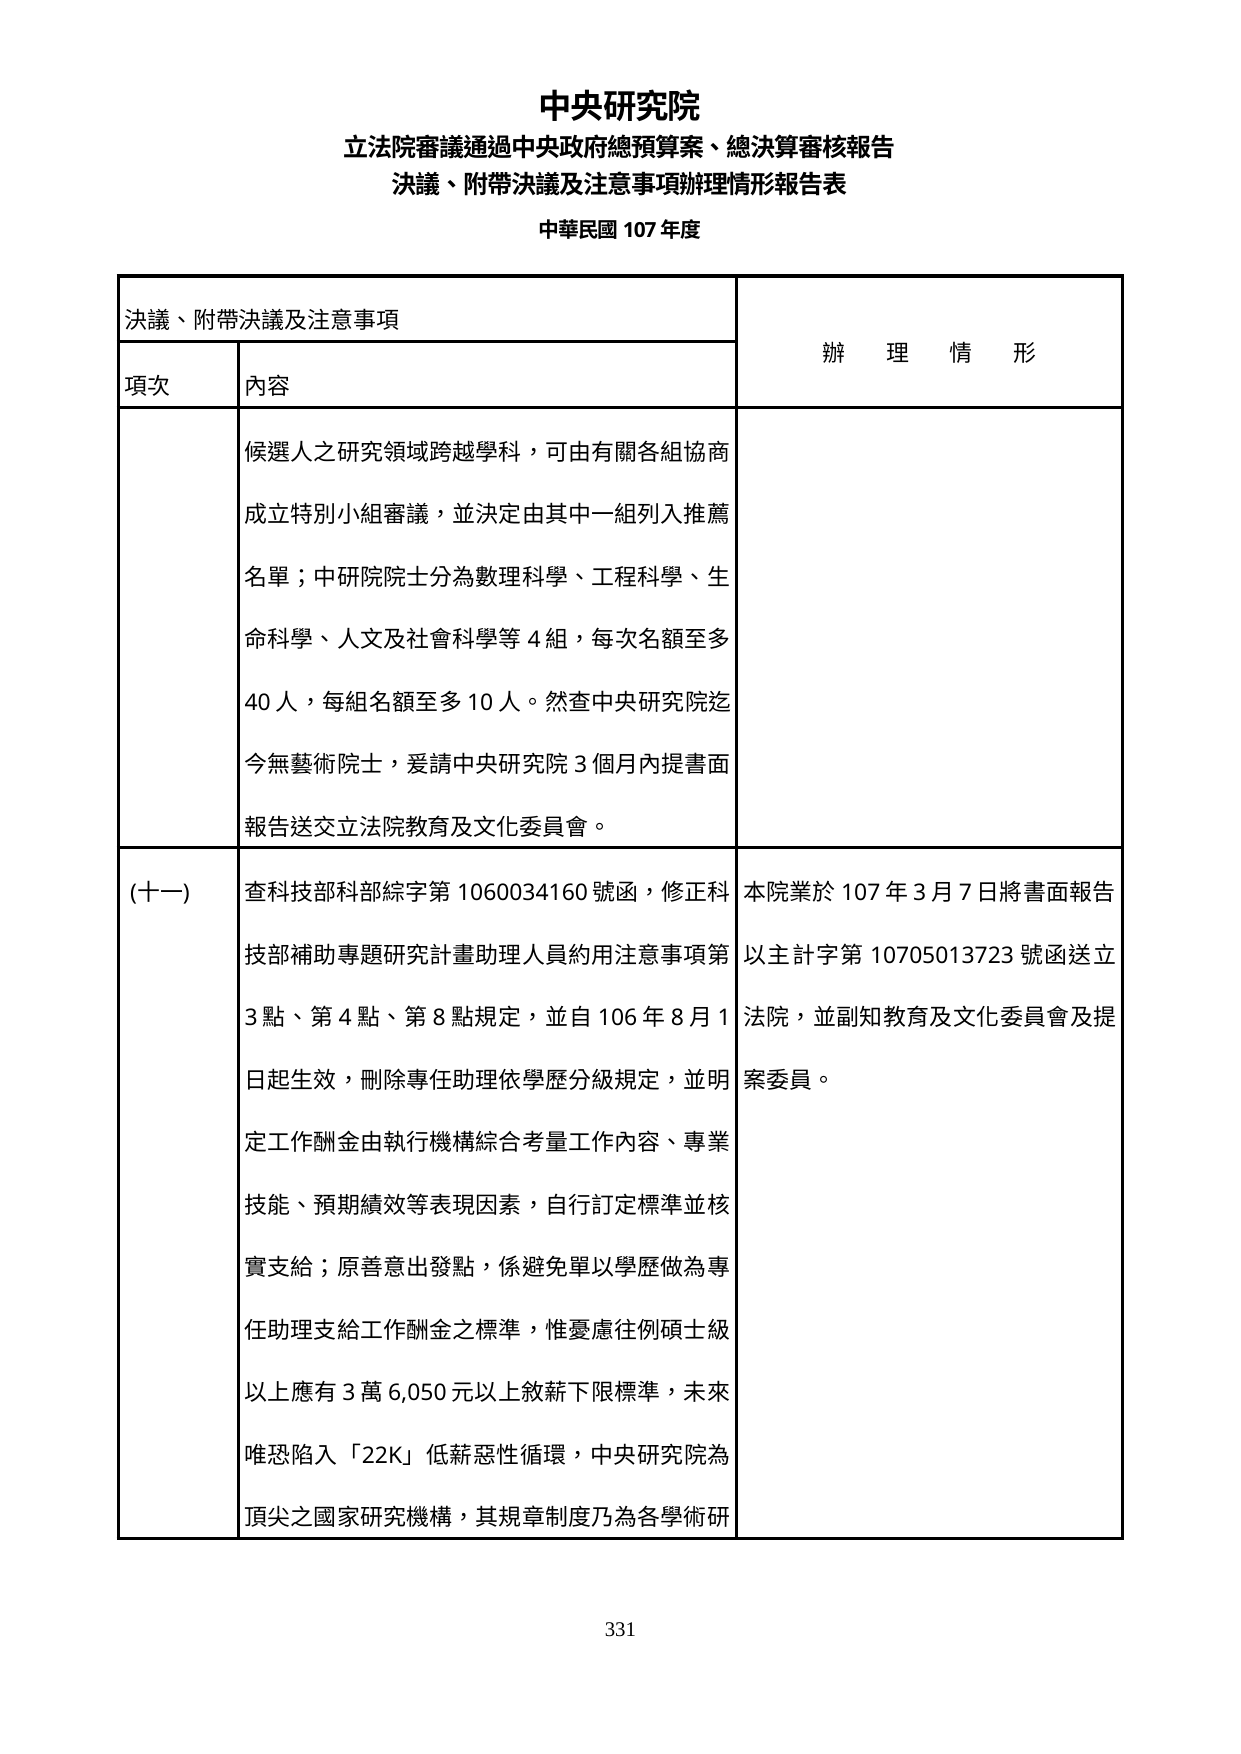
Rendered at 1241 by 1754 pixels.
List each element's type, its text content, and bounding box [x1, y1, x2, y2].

table_cell 查科技部科部綜字第1060034160號函，修正科技部補助專題研究計畫助理人員約用注意事項第3點、第4點、第8點規定，並自106年8月1日起生效，刪除專任助理依學歷分級規定，並明定工作酬金由執行機構綜合考量工作內容、專業技能、預期績效等表現因素，自行訂定標準並核實支給；原善意出發點，係避免單以學歷做為專任助理支給工作酬金之標準，惟憂慮往例碩士級以上應有3萬6,050元以上敘薪下限標準，未來唯恐陷入「22K」低薪惡性循環，中央研究院為頂尖之國家研究機構，其規章制度乃為各學術研 [240, 849, 735, 1537]
table_header 辦 理 情 形 [738, 278, 1121, 406]
table_cell (十一) [120, 849, 237, 1537]
table_cell 候選人之研究領域跨越學科，可由有關各組協商成立特別小組審議，並決定由其中一組列入推薦名單；中研院院士分為數理科學、工程科學、生命科學、人文及社會科學等4組，每次名額至多40人，每組名額至多10人。然查中央研究院迄今無藝術院士，爰請中央研究院3個月內提書面報告送交立法院教育及文化委員會。 [240, 409, 735, 846]
table_cell 本院業於107年3月7日將書面報告以主計字第10705013723號函送立法院，並副知教育及文化委員會及提案委員。 [738, 849, 1121, 1537]
table_cell 項次 [120, 343, 237, 406]
table_cell [120, 409, 237, 846]
table_header 決議、附帶決議及注意事項 [120, 278, 735, 340]
table_cell [738, 409, 1121, 846]
table_cell 內容 [240, 343, 735, 406]
